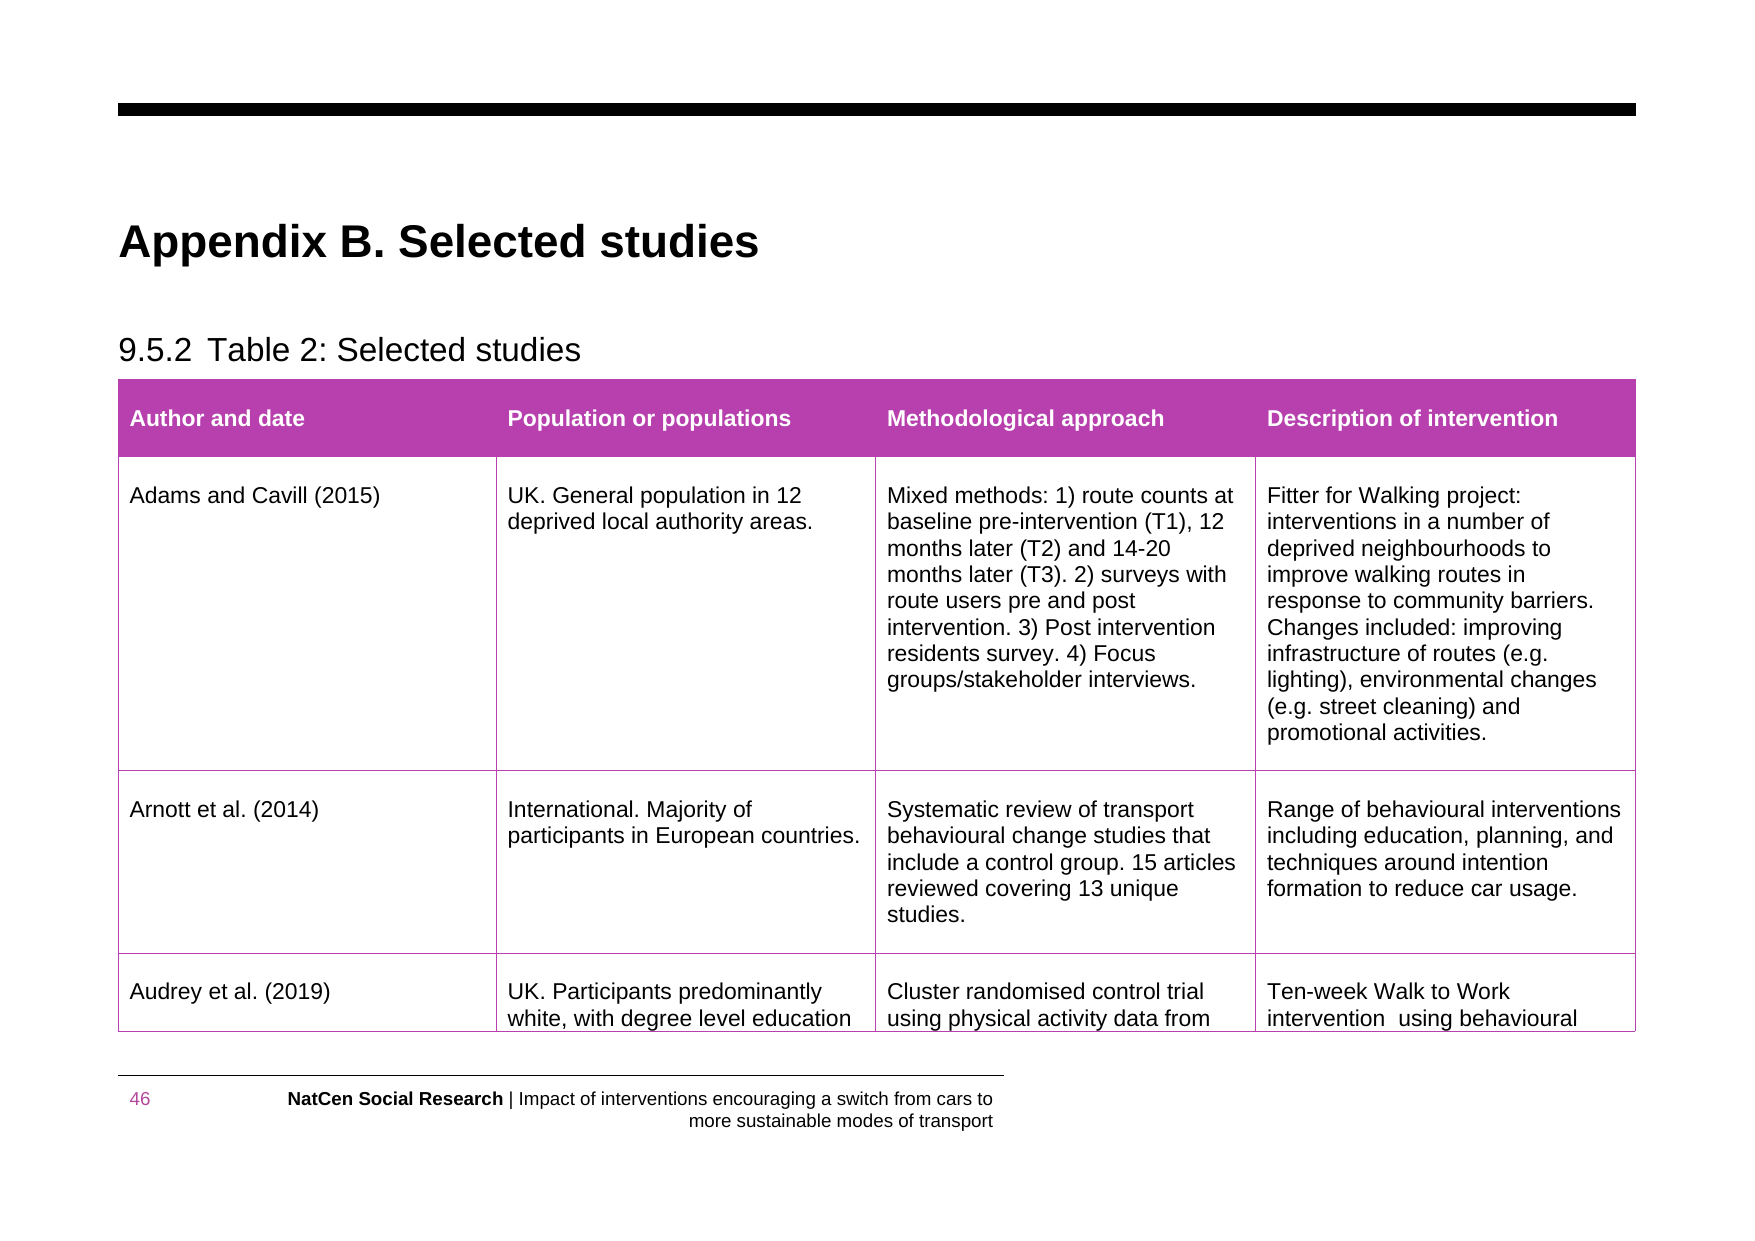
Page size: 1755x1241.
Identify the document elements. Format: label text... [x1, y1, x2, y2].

subtitle Table 2: Selected studies [118, 331, 1636, 369]
table_cell Systematic review of transport behavioural change studies that include a control group. 15 articles reviewed covering 13 unique studies. [876, 771, 1255, 953]
table_cell Audrey et al. (2019) [119, 954, 496, 1031]
table_cell Arnott et al. (2014) [119, 771, 496, 953]
table_cell Fitter for Walking project: interventions in a number of deprived neighbourhoods to improve walking routes in response to community barriers. Changes included: improving infrastructure of routes (e.g. lighting), environmental changes (e.g. street cleaning) and promotional activities. [1256, 457, 1635, 770]
table_cell Range of behavioural interventions including education, planning, and techniques around intention formation to reduce car usage. [1256, 771, 1635, 953]
subtitle Appendix B. Selected studies [118, 215, 1636, 267]
table_header Author and date [119, 380, 496, 456]
table_cell UK. Participants predominantly white, with degree level education [497, 954, 875, 1031]
table_cell Ten-week Walk to Work intervention using behavioural [1256, 954, 1635, 1031]
table_cell Cluster randomised control trial using physical activity data from [876, 954, 1255, 1031]
table_cell UK. General population in 12 deprived local authority areas. [497, 457, 875, 770]
table_cell Mixed methods: 1) route counts at baseline pre-intervention (T1), 12 months later (T2) and 14-20 months later (T3). 2) surveys with route users pre and post intervention. 3) Post intervention residents survey. 4) Focus groups/stakeholder interviews. [876, 457, 1255, 770]
table_header Description of intervention [1256, 380, 1635, 456]
table_cell Adams and Cavill (2015) [119, 457, 496, 770]
table_header Methodological approach [876, 380, 1255, 456]
table_cell International. Majority of participants in European countries. [497, 771, 875, 953]
table_header Population or populations [497, 380, 875, 456]
